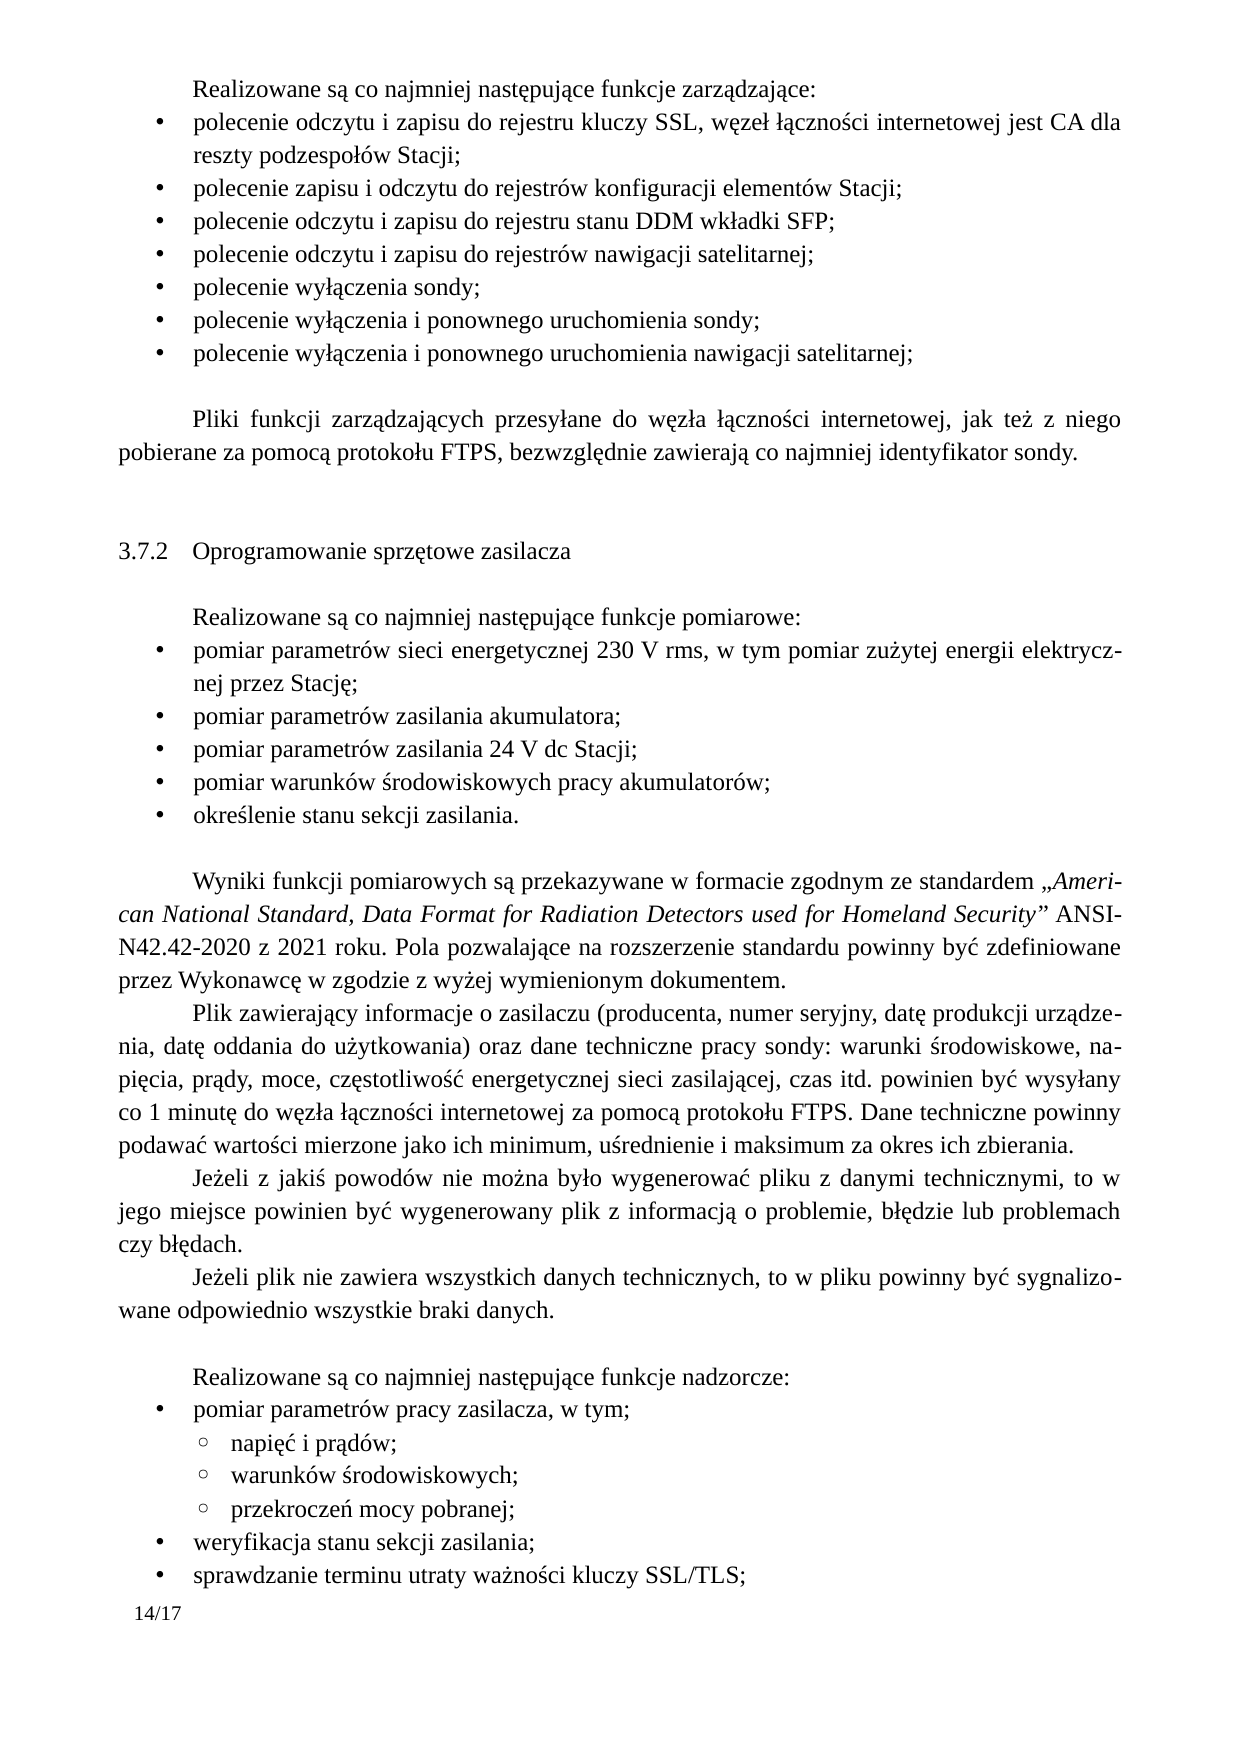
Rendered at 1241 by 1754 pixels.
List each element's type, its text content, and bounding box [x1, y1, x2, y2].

list polecenie zapisu i odczytu do rejestrów konfiguracji elementów Stacji; [156, 173, 1122, 202]
list pomiar parametrów pracy zasilacza, w tym; [156, 1394, 1122, 1423]
list polecenie wyłączenia i ponownego uruchomienia nawigacji satelitarnej; [156, 338, 1122, 367]
list pomiar warunków środowiskowych pracy akumulatorów; [156, 767, 1122, 796]
list polecenie odczytu i zapisu do rejestru stanu DDM wkładki SFP; [156, 206, 1122, 234]
text 3.7.2 Oprogramowanie sprzętowe zasilacza [118, 536, 1122, 565]
text Jeżeli z jakiś powodów nie można było wygenerować pliku z danymi technicznymi, to w jego miejsce powinien być wygenerowany plik z informacją o problemie, błędzie lub problemach czy błędach. [118, 1163, 1122, 1258]
list pomiar parametrów zasilania akumulatora; [156, 701, 1122, 730]
list polecenie wyłączenia sondy; [156, 272, 1122, 301]
list przekroczeń mocy pobranej; [193, 1494, 1122, 1522]
list sprawdzanie terminu utraty ważności kluczy SSL/TLS; [156, 1560, 1122, 1588]
list weryfikacja stanu sekcji zasilania; [156, 1527, 1122, 1555]
text Realizowane są co najmniej następujące funkcje zarządzające: [118, 74, 1122, 102]
list warunków środowiskowych; [193, 1461, 1122, 1489]
text Realizowane są co najmniej następujące funkcje pomiarowe: [118, 602, 1122, 631]
list polecenie odczytu i zapisu do rejestrów nawigacji satelitarnej; [156, 239, 1122, 268]
text Jeżeli plik nie zawiera wszystkich danych technicznych, to w pliku powinny być sygnalizo­wane odpowiednio wszystkie braki danych. [118, 1262, 1122, 1324]
list polecenie odczytu i zapisu do rejestru kluczy SSL, węzeł łączności internetowej jest CA dla reszty podzespołów Stacji; [156, 107, 1122, 168]
list pomiar parametrów zasilania 24 V dc Stacji; [156, 734, 1122, 763]
list napięć i prądów; [193, 1428, 1122, 1456]
text Wyniki funkcji pomiarowych są przekazywane w formacie zgodnym ze standardem „Ameri­can National Standard, Data Format for Radiation Detectors used for Homeland Security” ANSI-N42.42-2020 z 2021 roku. Pola pozwalające na rozszerzenie standardu powinny być zdefiniowane przez Wykonawcę w zgodzie z wyżej wymienionym dokumentem. [118, 866, 1122, 994]
text Pliki funkcji zarządzających przesyłane do węzła łączności internetowej, jak też z niego pobierane za pomocą protokołu FTPS, bezwzględnie zawierają co najmniej identyfikator sondy. [118, 404, 1122, 466]
text Plik zawierający informacje o zasilaczu (producenta, numer seryjny, datę produkcji urządze­nia, datę oddania do użytkowania) oraz dane techniczne pracy sondy: warunki środowiskowe, na­pięcia, prądy, moce, częstotliwość energetycznej sieci zasilającej, czas itd. powinien być wysyłany co 1 minutę do węzła łączności internetowej za pomocą protokołu FTPS. Dane techniczne powinny podawać wartości mierzone jako ich minimum, uśrednienie i maksimum za okres ich zbierania. [118, 998, 1122, 1159]
text Realizowane są co najmniej następujące funkcje nadzorcze: [118, 1362, 1122, 1390]
list określenie stanu sekcji zasilania. [156, 800, 1122, 829]
list pomiar parametrów sieci energetycznej 230 V rms, w tym pomiar zużytej energii elektrycz­nej przez Stację; [156, 635, 1122, 697]
list polecenie wyłączenia i ponownego uruchomienia sondy; [156, 305, 1122, 334]
